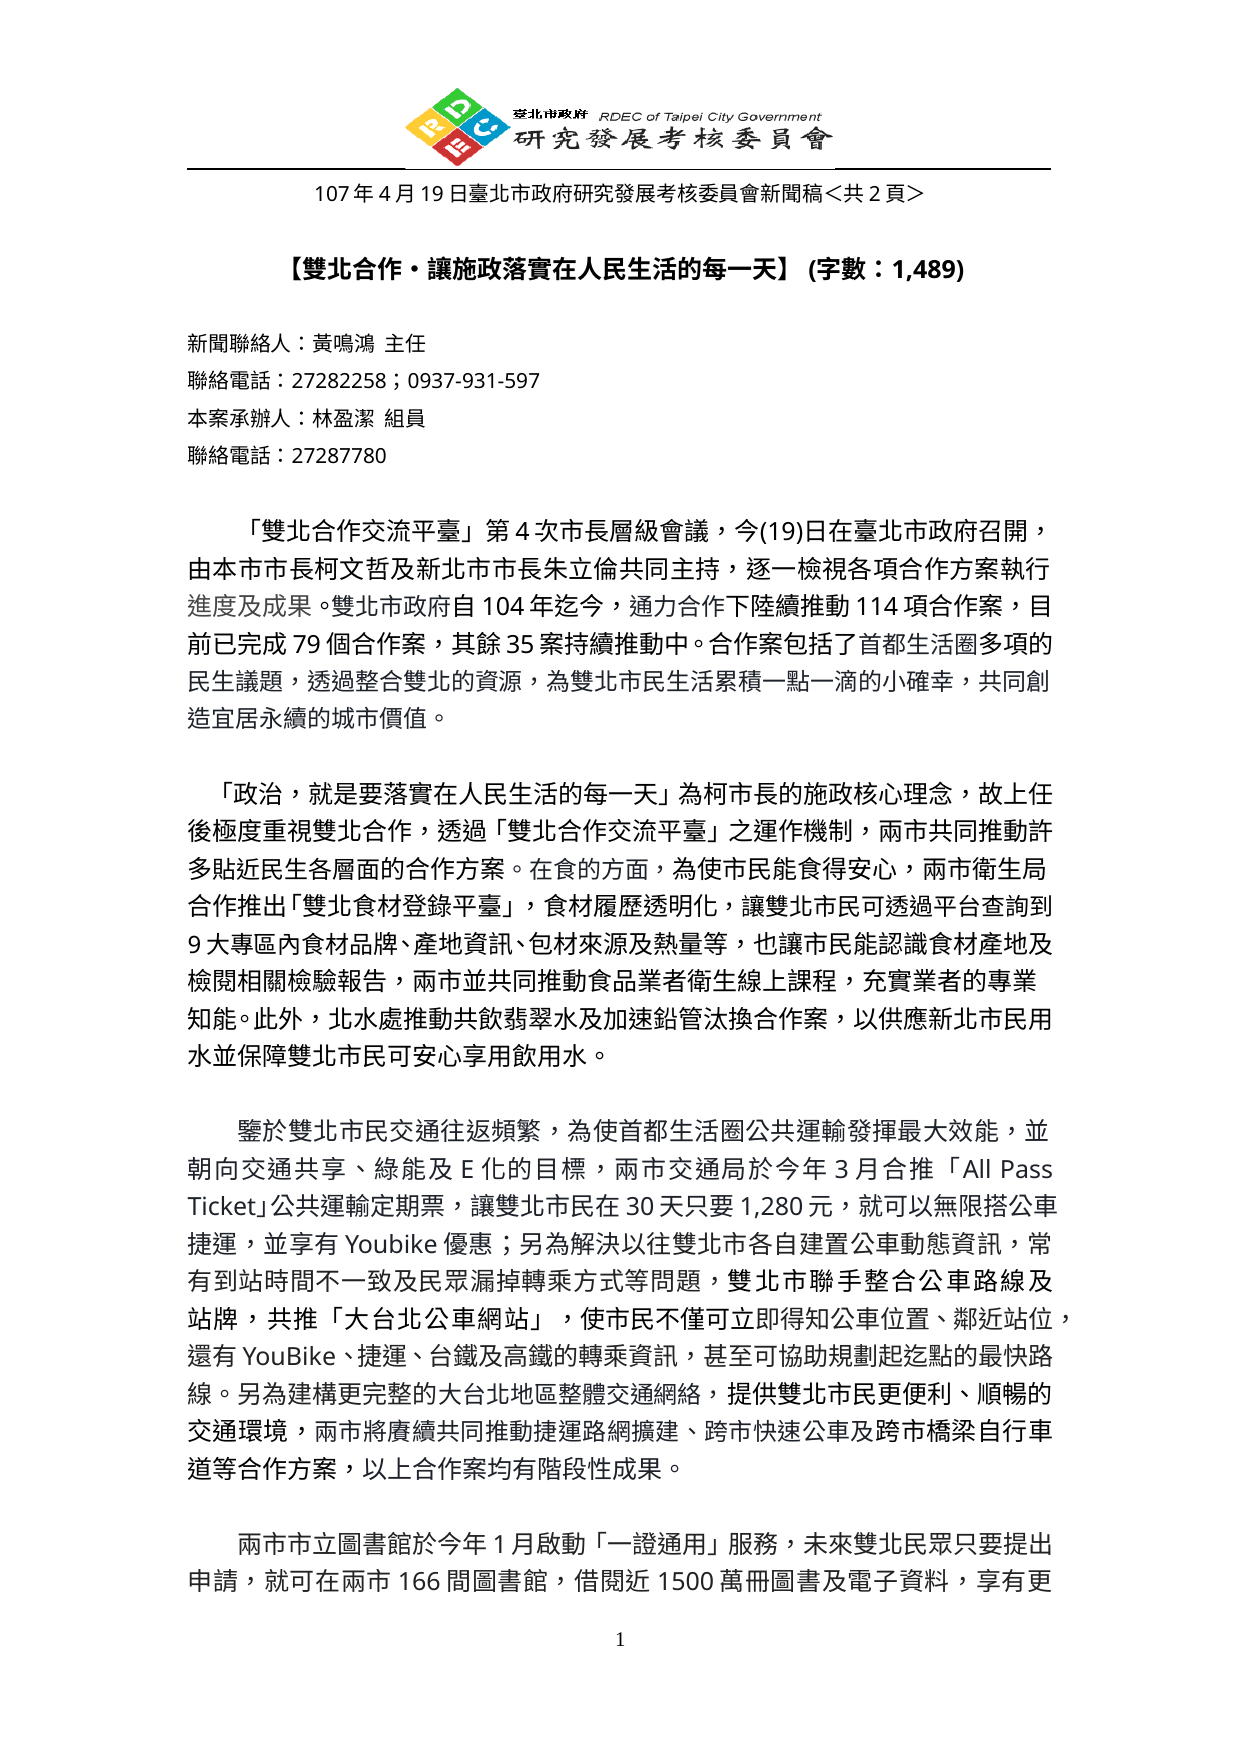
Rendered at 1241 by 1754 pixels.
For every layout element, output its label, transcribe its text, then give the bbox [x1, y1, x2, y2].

text 【雙北合作‧讓施政落實在人民生活的每一天】 (字數：1,489) [188, 249, 1053, 286]
text 107年4月19日臺北市政府研究發展考核委員會新聞稿＜共2頁＞ [187, 174, 1053, 211]
picture [405, 88, 835, 169]
text 聯絡電話：27282258；0937-931-597 [187, 361, 1053, 399]
text 聯絡電話：27287780 [187, 436, 1053, 474]
text 「政治，就是要落實在人民生活的每一天」為柯市長的施政核心理念，故上任後極度重視雙北合作，透過「雙北合作交流平臺」之運作機制，兩市共同推動許多貼近民生各層面的合作方案。在食的方面，為使市民能食得安心，兩市衛生局合作推出「雙北食材登錄平臺」，食材履歷透明化，讓雙北市民可透過平台查詢到9大專區內食材品牌、產地資訊、包材來源及熱量等，也讓市民能認識食材產地及檢閱相關檢驗報告，兩市並共同推動食品業者衛生線上課程，充實業者的專業知能。此外，北水處推動共飲翡翠水及加速鉛管汰換合作案，以供應新北市民用水並保障雙北市民可安心享用飲用水。 [187, 774, 1053, 1074]
text 「雙北合作交流平臺」第4次市長層級會議，今(19)日在臺北市政府召開，由本市市長柯文哲及新北市市長朱立倫共同主持，逐一檢視各項合作方案執行進度及成果。雙北市政府自104年迄今，通力合作下陸續推動114項合作案，目前已完成79個合作案，其餘35案持續推動中。合作案包括了首都生活圈多項的民生議題，透過整合雙北的資源，為雙北市民生活累積一點一滴的小確幸，共同創造宜居永續的城市價值。 [187, 511, 1053, 736]
text 本案承辦人：林盈潔 組員 [187, 399, 1053, 436]
text 新聞聯絡人：黃鳴鴻 主任 [187, 324, 1053, 361]
text 鑒於雙北市民交通往返頻繁，為使首都生活圈公共運輸發揮最大效能，並朝向交通共享、綠能及E化的目標，兩市交通局於今年3月合推「All Pass Ticket」公共運輸定期票，讓雙北市民在30天只要1,280元，就可以無限搭公車、捷運，並享有Youbike優惠；另為解決以往雙北市各自建置公車動態資訊，常有到站時間不一致及民眾漏掉轉乘方式等問題，雙北市聯手整合公車路線及站牌，共推「大台北公車網站」，使市民不僅可立即得知公車位置、鄰近站位，還有YouBike、捷運、台鐵及高鐵的轉乘資訊，甚至可協助規劃起迄點的最快路線。另為建構更完整的大台北地區整體交通網絡，提供雙北市民更便利、順暢的交通環境，兩市將賡續共同推動捷運路網擴建、跨市快速公車及跨市橋梁自行車道等合作方案，以上合作案均有階段性成果。 [187, 1111, 1053, 1486]
text 兩市市立圖書館於今年1月啟動「一證通用」服務，未來雙北民眾只要提出申請，就可在兩市166間圖書館，借閱近1500萬冊圖書及電子資料，享有更 [187, 1524, 1053, 1599]
